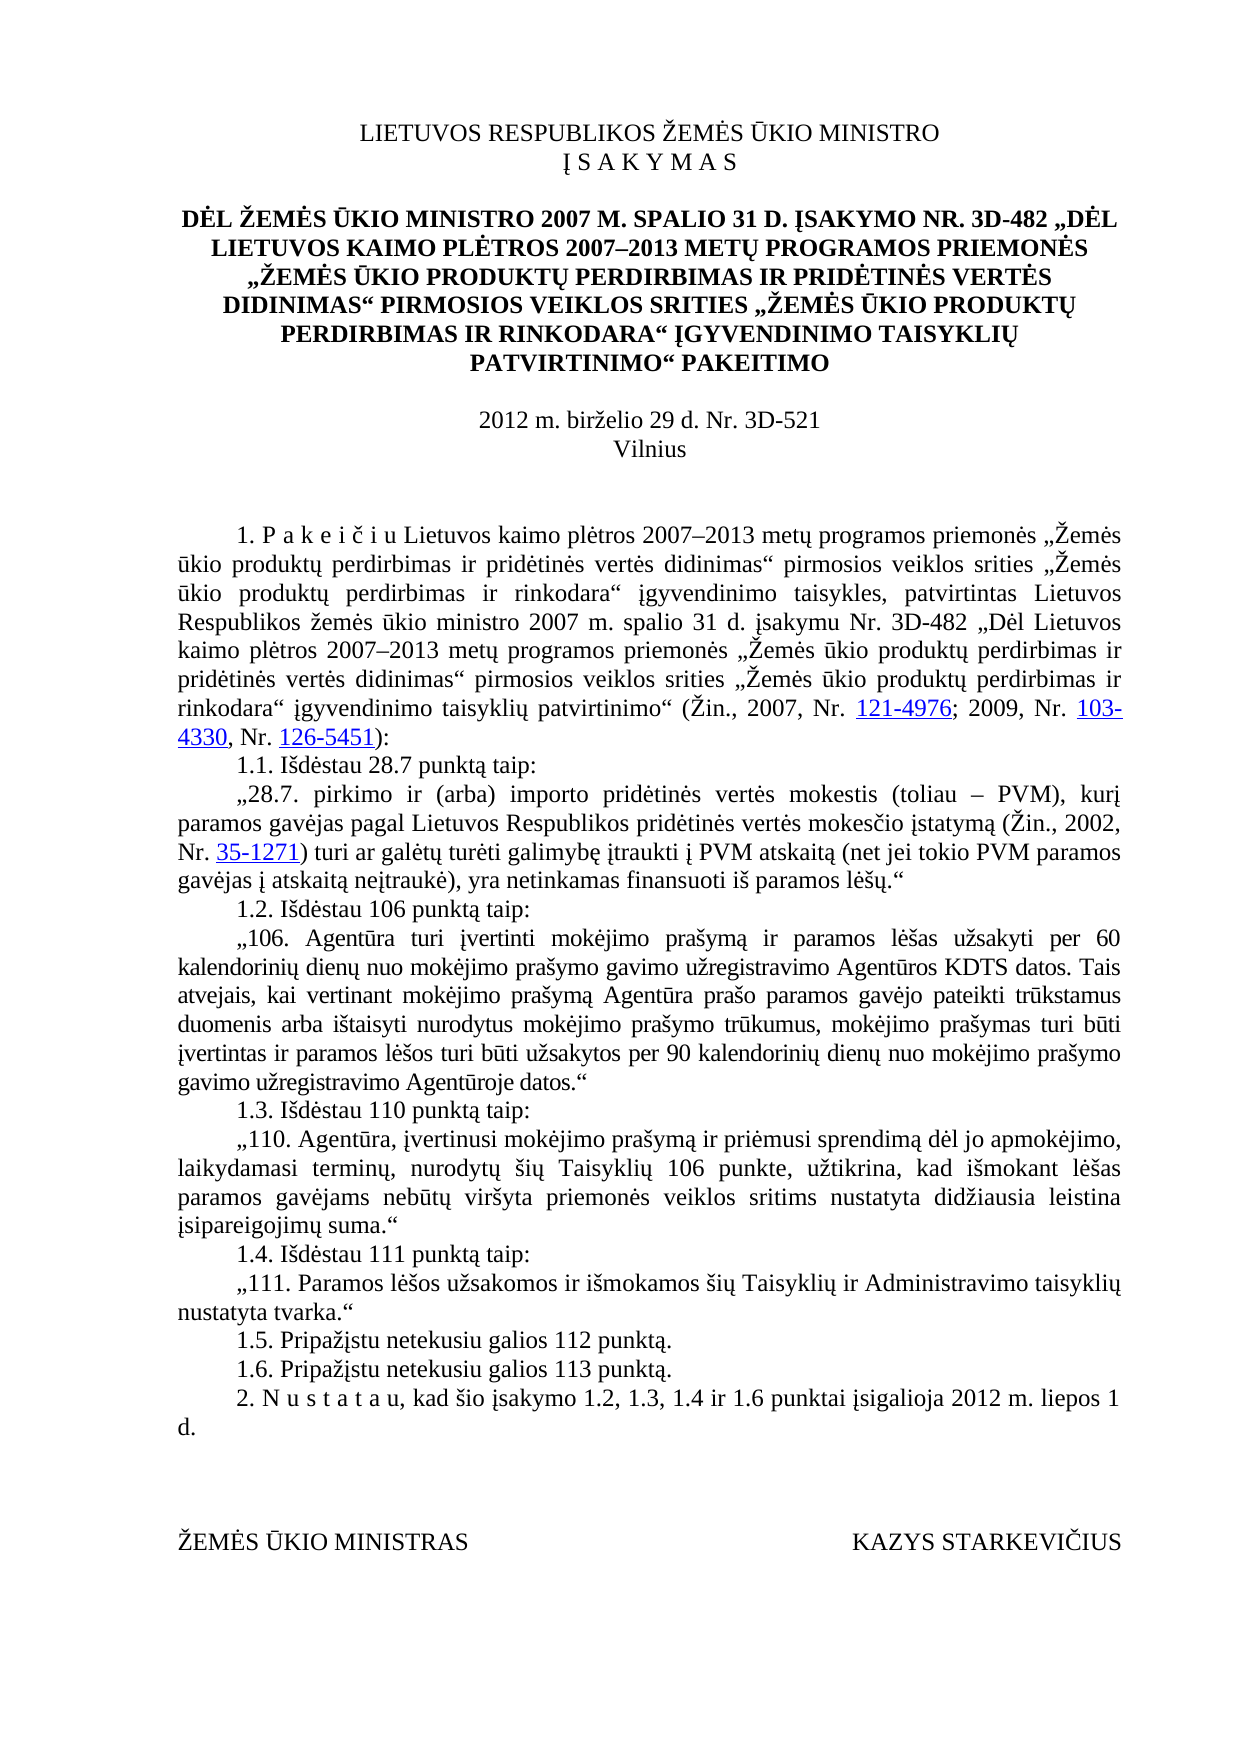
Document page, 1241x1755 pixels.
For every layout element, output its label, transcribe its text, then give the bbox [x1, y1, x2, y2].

text „106. Agentūra turi įvertinti mokėjimo prašymą ir paramos lėšas užsakyti per 60 kalendorinių dienų nuo mokėjimo prašymo gavimo užregistravimo Agentūros KDTS datos. Tais atvejais, kai vertinant mokėjimo prašymą Agentūra prašo paramos gavėjo pateikti trūkstamus duomenis arba ištaisyti nurodytus mokėjimo prašymo trūkumus, mokėjimo prašymas turi būti įvertintas ir paramos lėšos turi būti užsakytos per 90 kalendorinių dienų nuo mokėjimo prašymo gavimo užregistravimo Agentūroje datos.“ [177, 923, 1122, 1096]
text 1.4. Išdėstau 111 punktą taip: [177, 1239, 1122, 1268]
text 1. P a k e i č i u Lietuvos kaimo plėtros 2007–2013 metų programos priemonės „Žemės ūkio produktų perdirbimas ir pridėtinės vertės didinimas“ pirmosios veiklos srities „Žemės ūkio produktų perdirbimas ir rinkodara“ įgyvendinimo taisykles, patvirtintas Lietuvos Respublikos žemės ūkio ministro 2007 m. spalio 31 d. įsakymu Nr. 3D-482 „Dėl Lietuvos kaimo plėtros 2007–2013 metų programos priemonės „Žemės ūkio produktų perdirbimas ir pridėtinės vertės didinimas“ pirmosios veiklos srities „Žemės ūkio produktų perdirbimas ir rinkodara“ įgyvendinimo taisyklių patvirtinimo“ (Žin., 2007, Nr. 121-4976; 2009, Nr. 103-4330, Nr. 126-5451): [177, 521, 1122, 751]
text 1.2. Išdėstau 106 punktą taip: [177, 894, 1122, 923]
text DĖL ŽEMĖS ŪKIO MINISTRO 2007 m. SPALIO 31 d. ĮSAKYMO Nr. 3D-482 „DĖL LIETUVOS KAIMO PLĖTROS 2007–2013 METŲ PROGRAMOS PRIEMONĖS „ŽEMĖS ŪKIO PRODUKTŲ PERDIRBIMAS IR PRIDĖTINĖS VERTĖS DIDINIMAS“ PIRMOSIOS VEIKLOS SRITIES „ŽEMĖS ŪKIO PRODUKTŲ PERDIRBIMAS IR RINKODARA“ ĮGYVENDINIMO TAISYKLIŲ PATVIRTINIMO“ PAKEITIMO [177, 204, 1122, 377]
text Vilnius [177, 434, 1122, 463]
text 2012 m. birželio 29 d. Nr. 3D-521 [177, 406, 1122, 434]
text Į S A K Y M A S [177, 147, 1122, 176]
text 1.5. Pripažįstu netekusiu galios 112 punktą. [177, 1326, 1122, 1354]
text „28.7. pirkimo ir (arba) importo pridėtinės vertės mokestis (toliau – PVM), kurį paramos gavėjas pagal Lietuvos Respublikos pridėtinės vertės mokesčio įstatymą (Žin., 2002, Nr. 35-1271) turi ar galėtų turėti galimybę įtraukti į PVM atskaitą (net jei tokio PVM paramos gavėjas į atskaitą neįtraukė), yra netinkamas finansuoti iš paramos lėšų.“ [177, 779, 1122, 894]
text 1.6. Pripažįstu netekusiu galios 113 punktą. [177, 1354, 1122, 1383]
text Žemės ūkio ministras Kazys Starkevičius [177, 1527, 1122, 1556]
text 2. N u s t a t a u, kad šio įsakymo 1.2, 1.3, 1.4 ir 1.6 punktai įsigalioja 2012 m. liepos 1 d. [177, 1383, 1122, 1441]
text „110. Agentūra, įvertinusi mokėjimo prašymą ir priėmusi sprendimą dėl jo apmokėjimo, laikydamasi terminų, nurodytų šių Taisyklių 106 punkte, užtikrina, kad išmokant lėšas paramos gavėjams nebūtų viršyta priemonės veiklos sritims nustatyta didžiausia leistina įsipareigojimų suma.“ [177, 1124, 1122, 1239]
text 1.1. Išdėstau 28.7 punktą taip: [177, 751, 1122, 779]
text LIETUVOS RESPUBLIKOS ŽEMĖS ŪKIO MINISTRO [177, 118, 1122, 147]
text „111. Paramos lėšos užsakomos ir išmokamos šių Taisyklių ir Administravimo taisyklių nustatyta tvarka.“ [177, 1268, 1122, 1326]
text 1.3. Išdėstau 110 punktą taip: [177, 1096, 1122, 1124]
